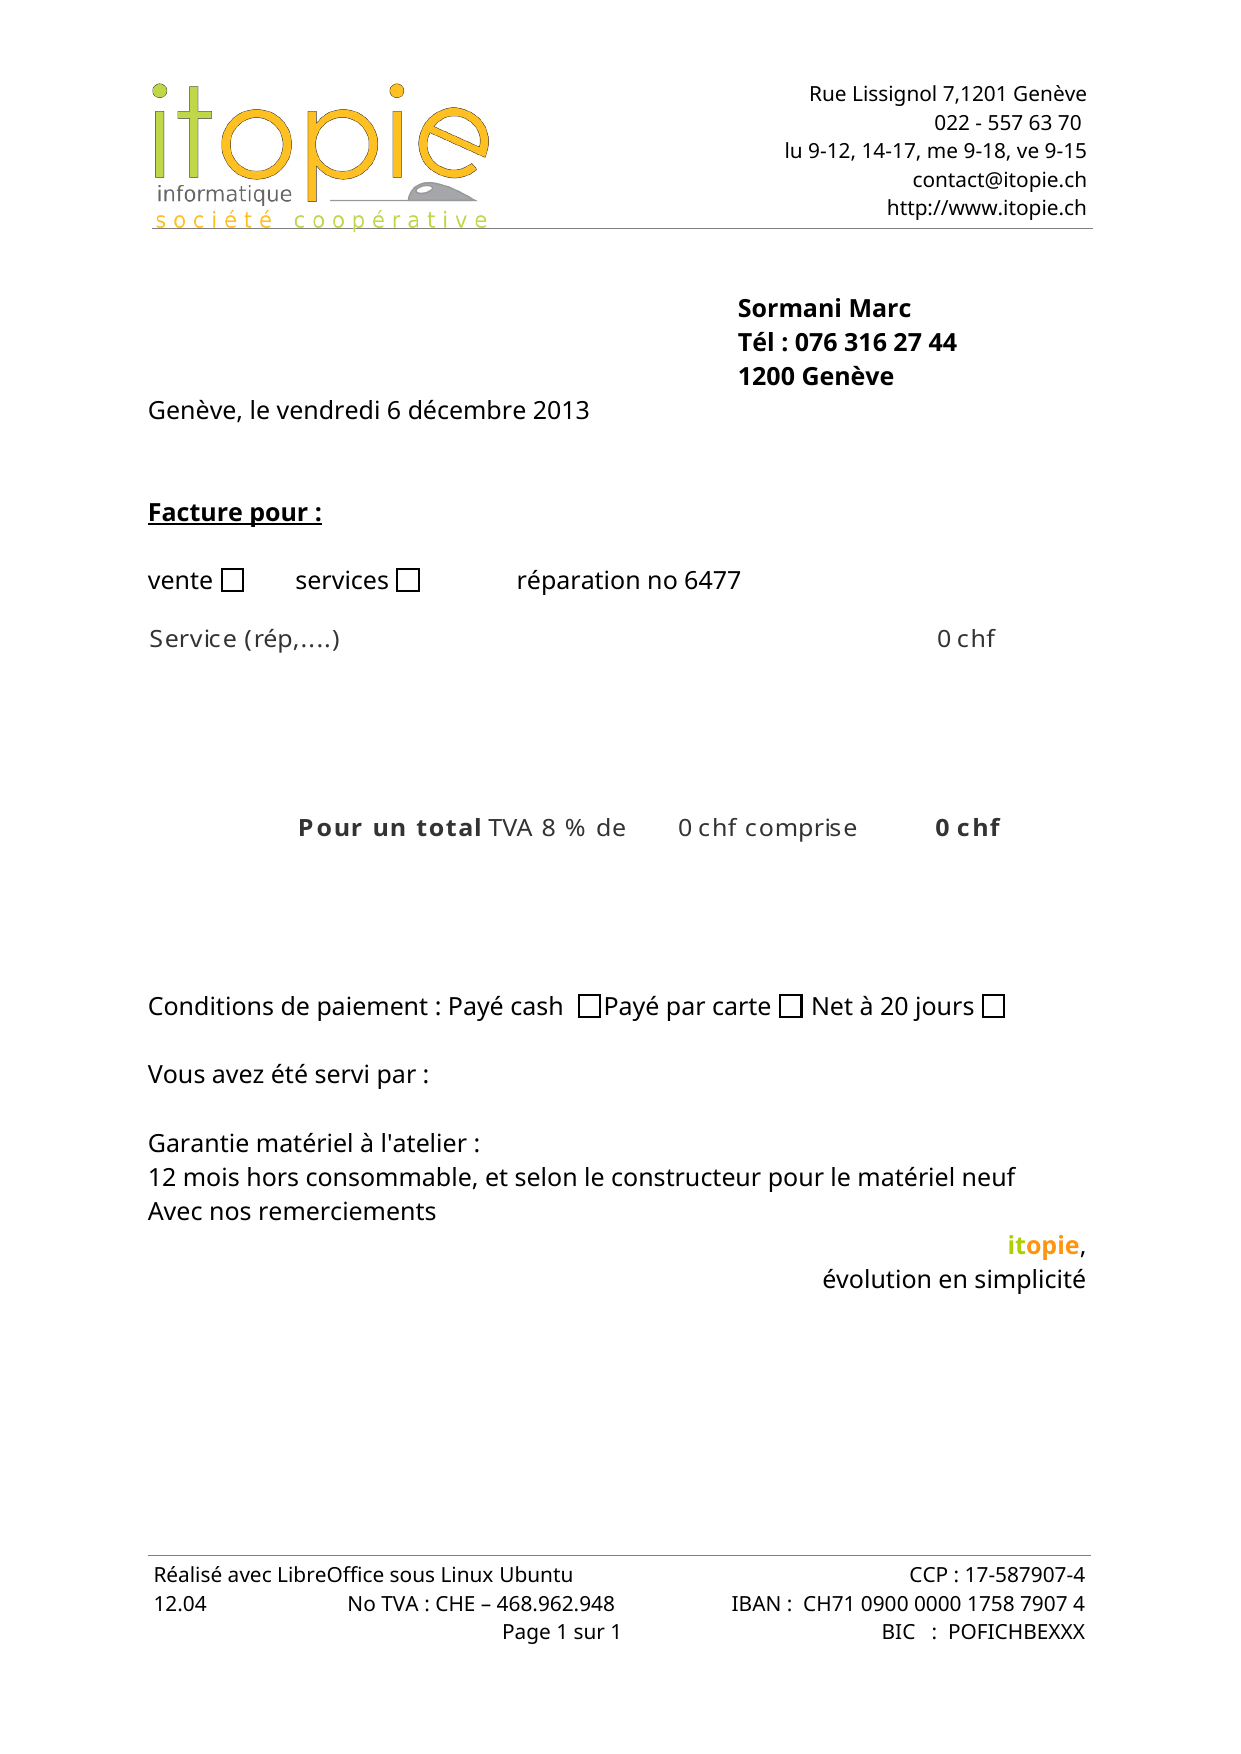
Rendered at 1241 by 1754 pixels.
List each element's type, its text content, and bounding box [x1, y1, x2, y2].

text 12 mois hors consommable, et selon le constructeur pour le matériel neuf [148, 1159, 1093, 1193]
text Conditions de paiement : Payé cash Payé par carte Net à 20 jours [148, 989, 1093, 1023]
text Garantie matériel à l'atelier : [148, 1125, 1093, 1159]
picture [138, 72, 500, 244]
text évolution en simplicité [148, 1262, 1093, 1296]
text 1200 Genève [148, 358, 1093, 392]
text Facture pour : [148, 495, 1093, 529]
text Vous avez été servi par : [148, 1057, 1093, 1091]
text itopie, [148, 1227, 1093, 1262]
text vente services réparation no 6477 [148, 563, 1093, 597]
text Tél : 076 316 27 44 [148, 324, 1093, 358]
text Sormani Marc [148, 290, 1093, 324]
text Avec nos remerciements [148, 1193, 1093, 1227]
text Genève, le vendredi 6 décembre 2013 [148, 392, 1093, 427]
